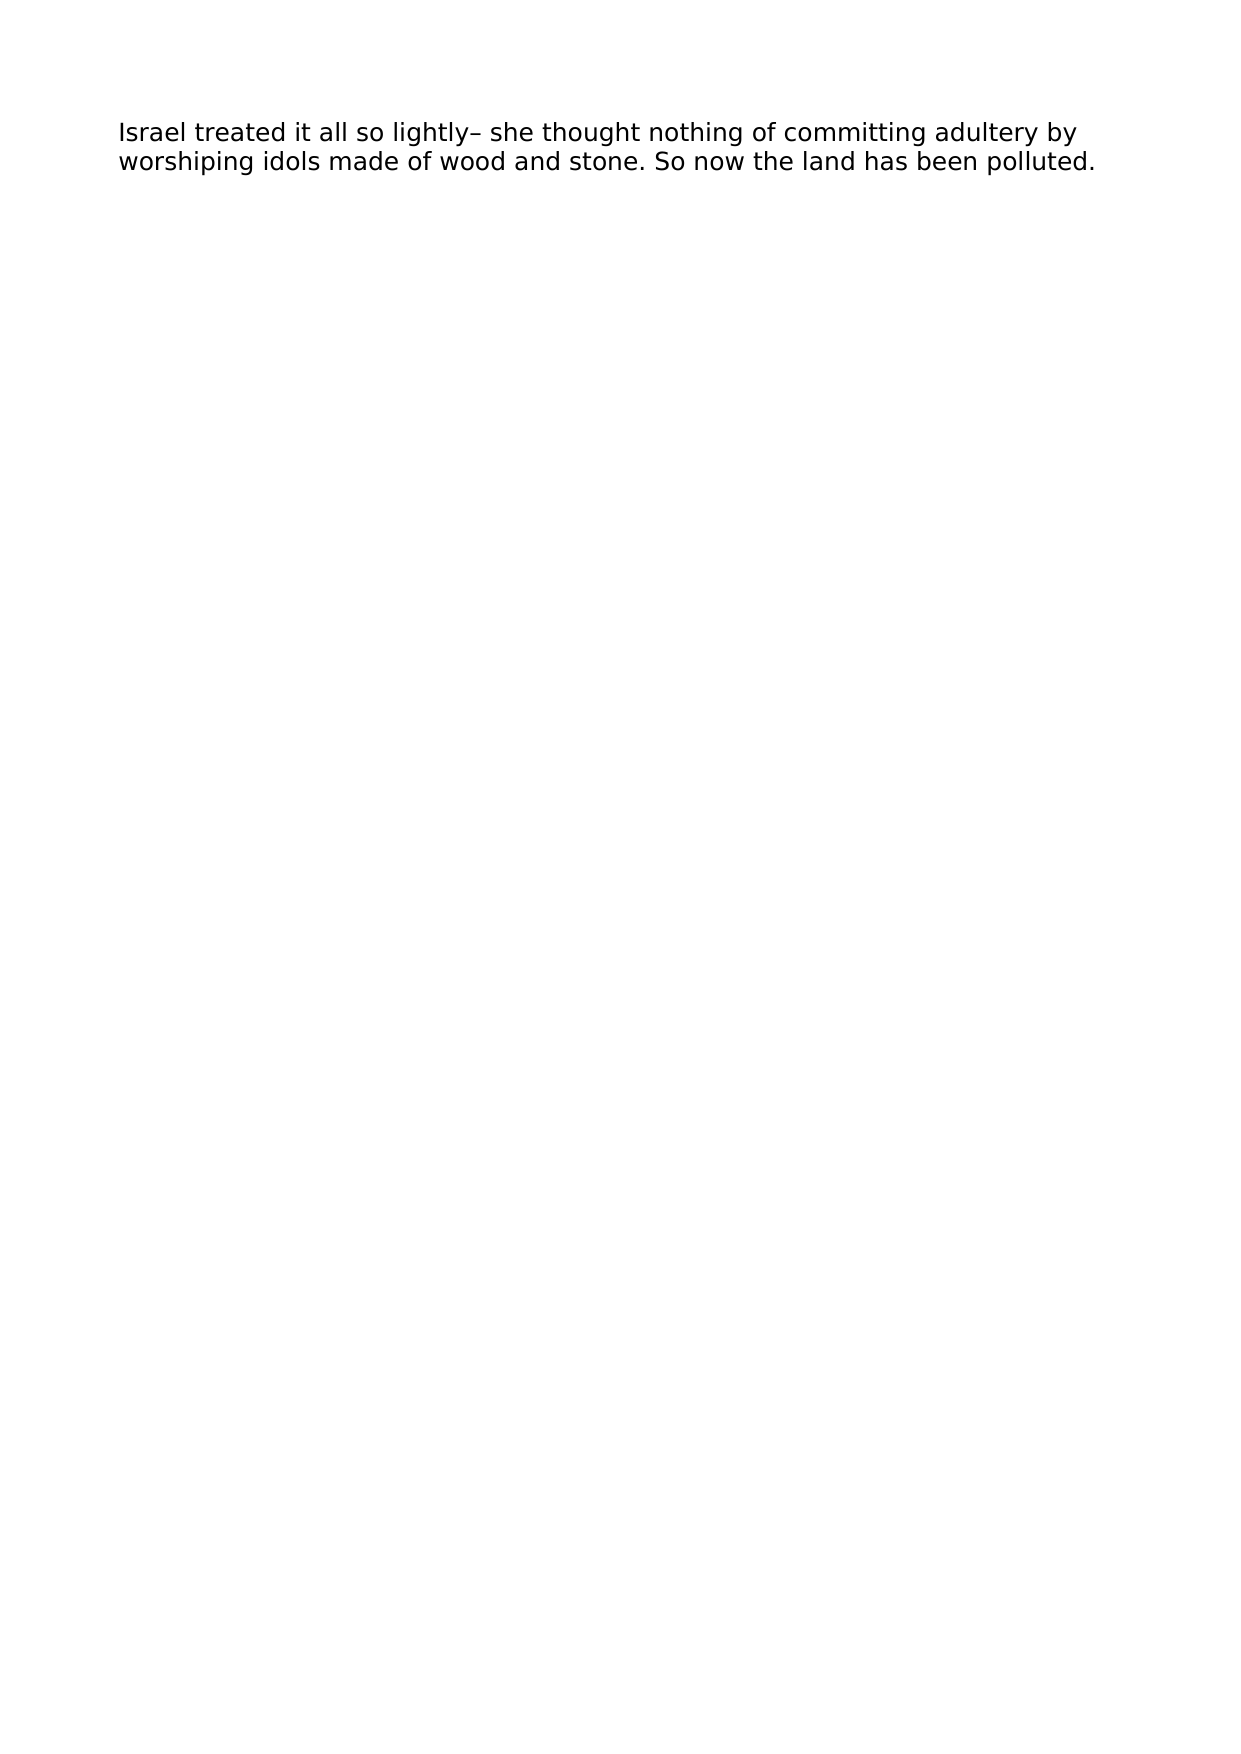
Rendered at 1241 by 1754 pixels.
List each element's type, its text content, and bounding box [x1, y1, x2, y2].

text Israel treated it all so lightly– she thought nothing of committing adultery by worshiping idols made of wood and stone. So now the land has been polluted. [118, 118, 1122, 176]
